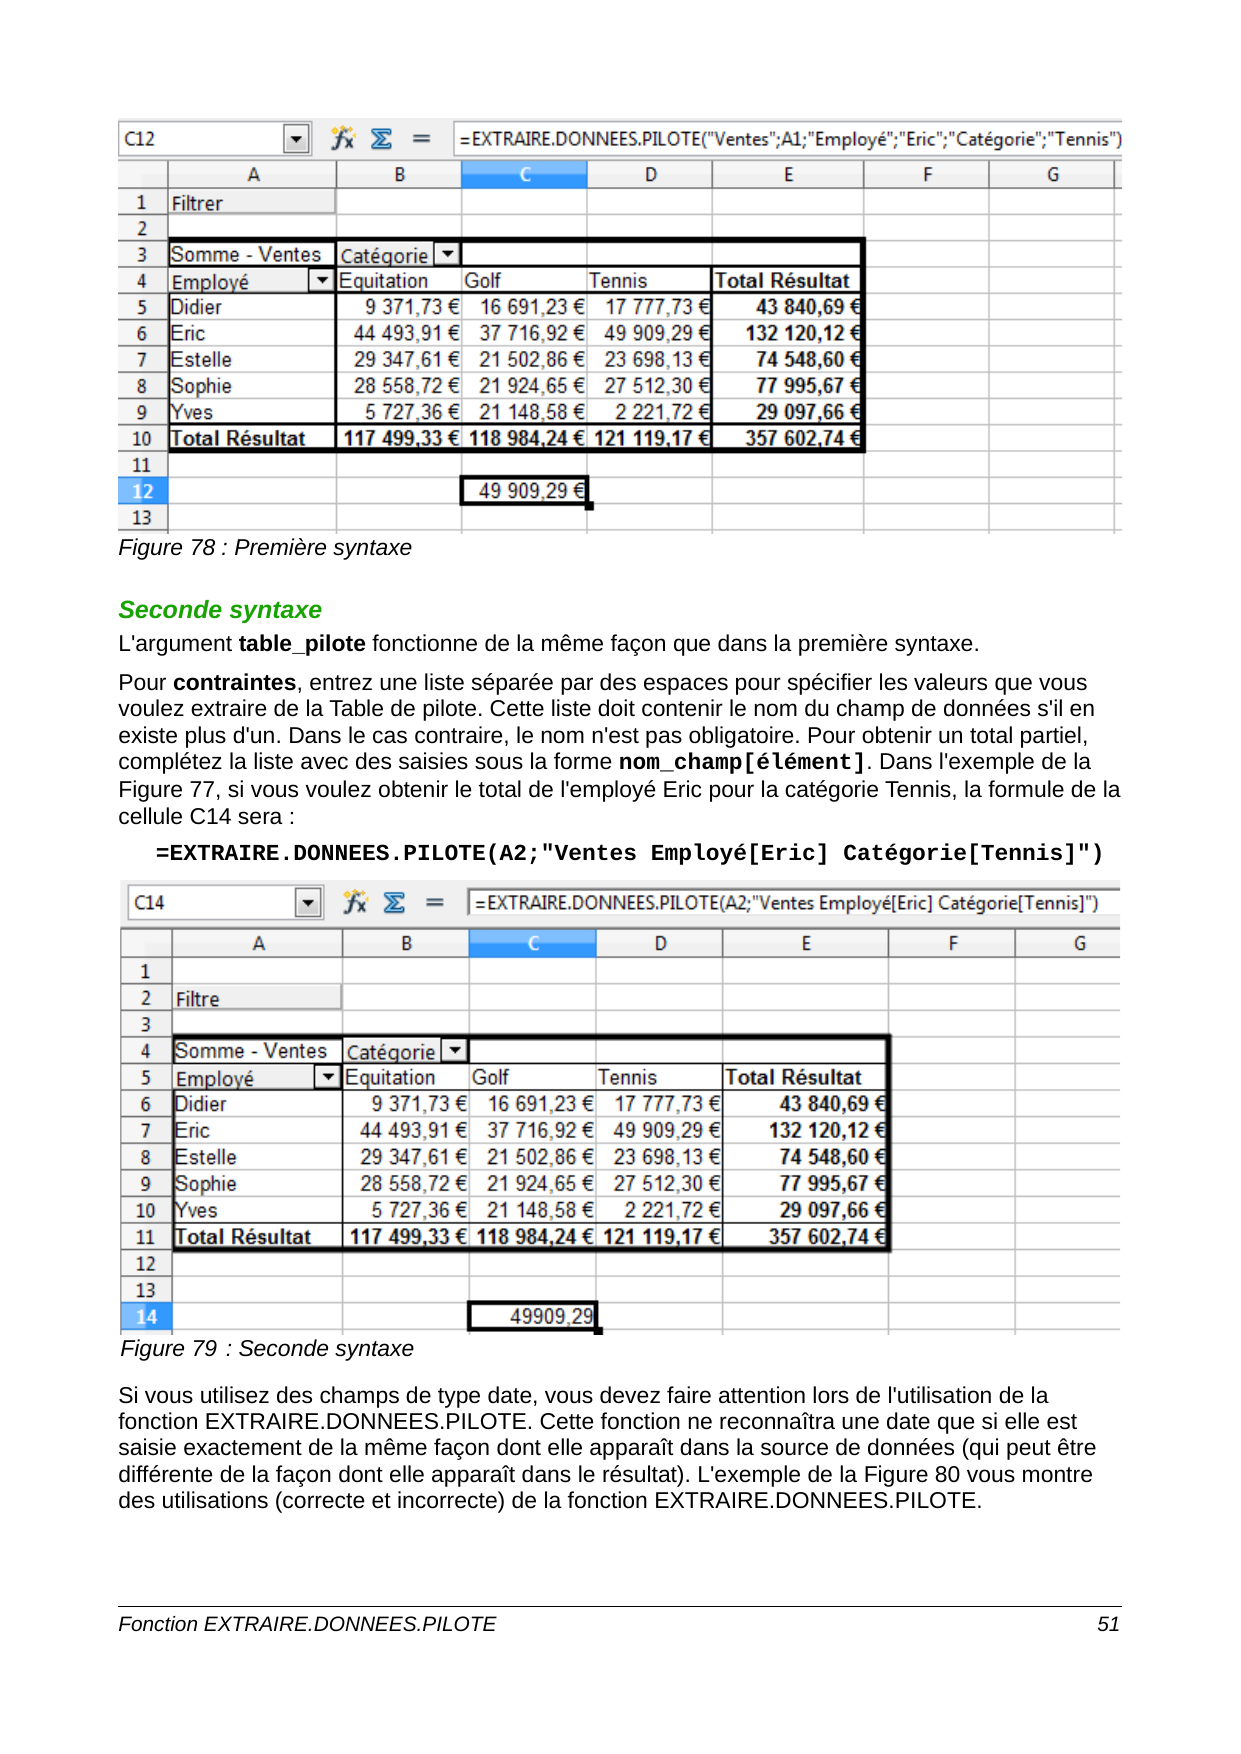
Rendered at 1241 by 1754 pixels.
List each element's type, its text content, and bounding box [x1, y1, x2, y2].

text Figure 79 : Seconde syntaxe [120, 1335, 1120, 1361]
text Si vous utilisez des champs de type date, vous devez faire attention lors de l'utilisation de la fonction EXTRAIRE.DONNEES.PILOTE. Cette fonction ne reconnaîtra une date que si elle est saisie exactement de la même façon dont elle apparaît dans la source de données (qui peut être différente de la façon dont elle apparaît dans le résultat). L'exemple de la Figure 80 vous montre des utilisations (correcte et incorrecte) de la fonction EXTRAIRE.DONNEES.PILOTE. [118, 1382, 1122, 1513]
picture [120, 880, 1121, 1335]
text Pour contraintes, entrez une liste séparée par des espaces pour spécifier les valeurs que vous voulez extraire de la Table de pilote. Cette liste doit contenir le nom du champ de données s'il en existe plus d'un. Dans le cas contraire, le nom n'est pas obligatoire. Pour obtenir un total partiel, complétez la liste avec des saisies sous la forme nom_champ[élément]. Dans l'exemple de la Figure 77, si vous voulez obtenir le total de l'employé Eric pour la catégorie Tennis, la formule de la cellule C14 sera : [118, 669, 1122, 829]
text =EXTRAIRE.DONNEES.PILOTE(A2;"Ventes Employé[Eric] Catégorie[Tennis]") [156, 842, 1122, 867]
subtitle Seconde syntaxe [118, 595, 1122, 624]
text Figure 78 : Première syntaxe [118, 534, 1122, 560]
text L'argument table_pilote fonctionne de la même façon que dans la première syntaxe. [118, 630, 1122, 656]
picture [118, 118, 1123, 534]
